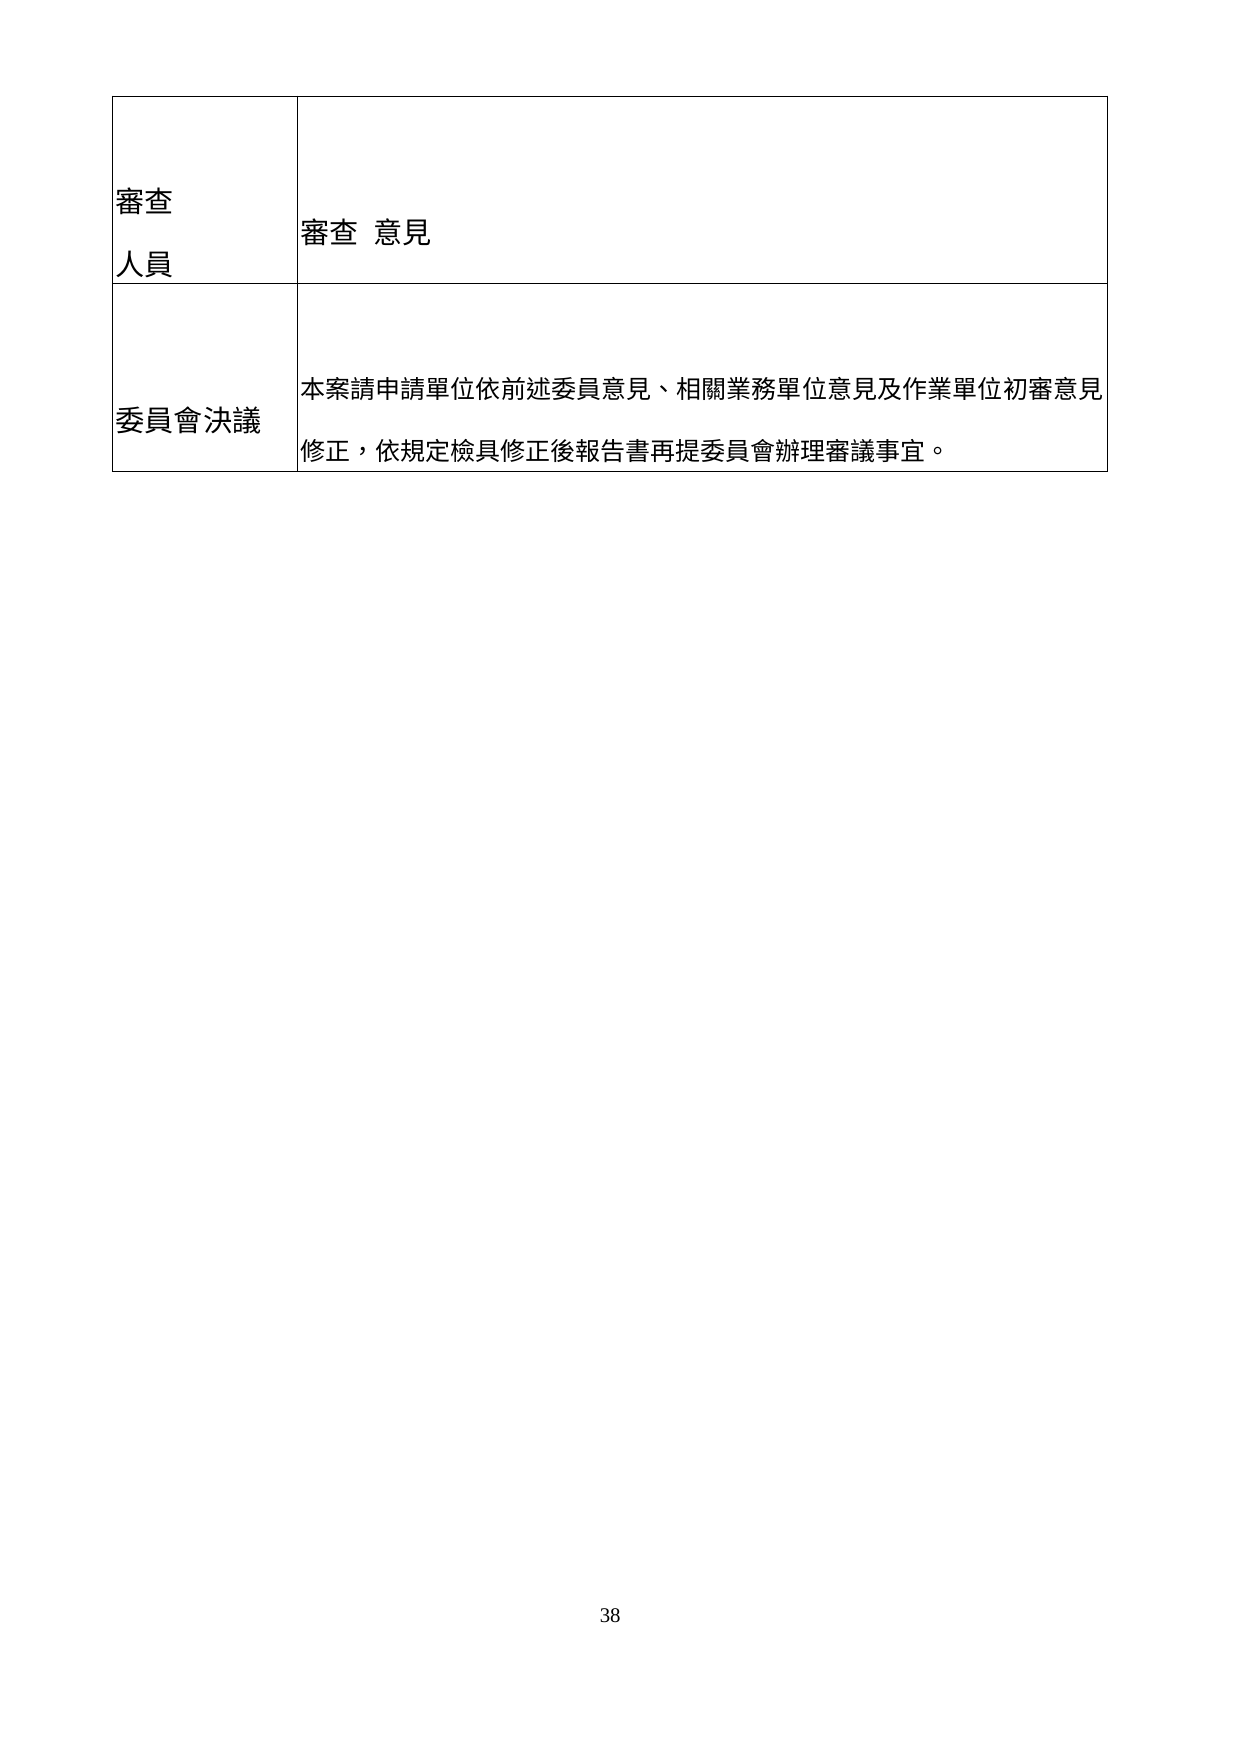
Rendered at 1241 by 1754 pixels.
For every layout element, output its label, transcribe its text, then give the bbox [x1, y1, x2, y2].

table_cell 委員會決議 [113, 284, 297, 471]
table_header 審查 意見 [298, 97, 1107, 283]
table_cell 本案請申請單位依前述委員意見、相關業務單位意見及作業單位初審意見修正，依規定檢具修正後報告書再提委員會辦理審議事宜。 [298, 284, 1107, 471]
table_header 審查 人員 [113, 97, 297, 283]
